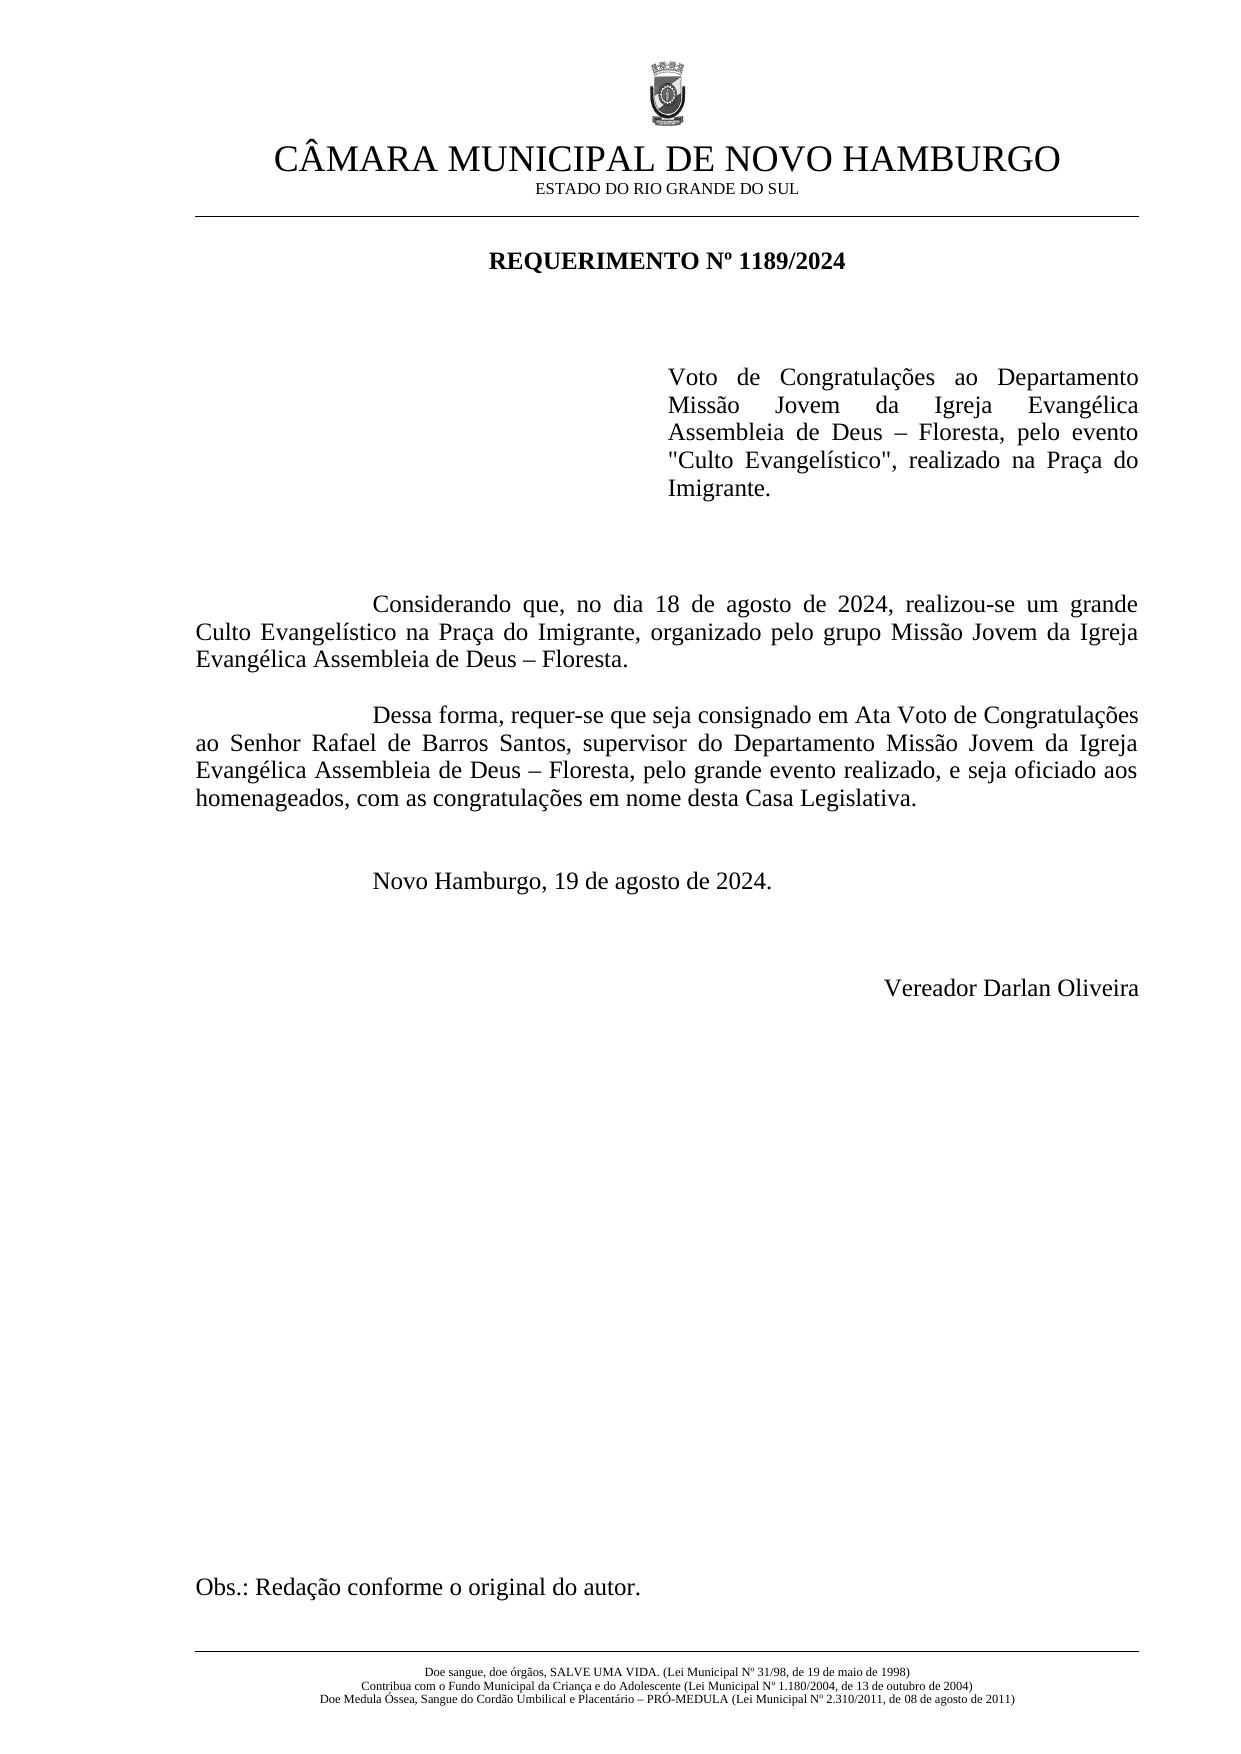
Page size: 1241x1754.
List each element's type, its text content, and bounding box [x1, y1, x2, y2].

text Vereador Darlan Oliveira [343, 974, 1139, 1002]
text Voto de Congratulações ao Departamento Missão Jovem da Igreja Evangélica Assembleia de Deus – Floresta, pelo evento "Culto Evangelístico", realizado na Praça do Imigrante. [668, 363, 1139, 502]
text Novo Hamburgo, 19 de agosto de 2024. [195, 867, 1139, 895]
text Dessa forma, requer-se que seja consignado em Ata Voto de Congratulações ao Senhor Rafael de Barros Santos, supervisor do Departamento Missão Jovem da Igreja Evangélica Assembleia de Deus – Floresta, pelo grande evento realizado, e seja oficiado aos homenageados, com as congratulações em nome desta Casa Legislativa. [195, 701, 1139, 812]
text REQUERIMENTO Nº 1189/2024 [195, 247, 1139, 274]
text Considerando que, no dia 18 de agosto de 2024, realizou-se um grande Culto Evangelístico na Praça do Imigrante, organizado pelo grupo Missão Jovem da Igreja Evangélica Assembleia de Deus – Floresta. [195, 590, 1139, 673]
text Obs.: Redação conforme o original do autor. [195, 1573, 1139, 1601]
